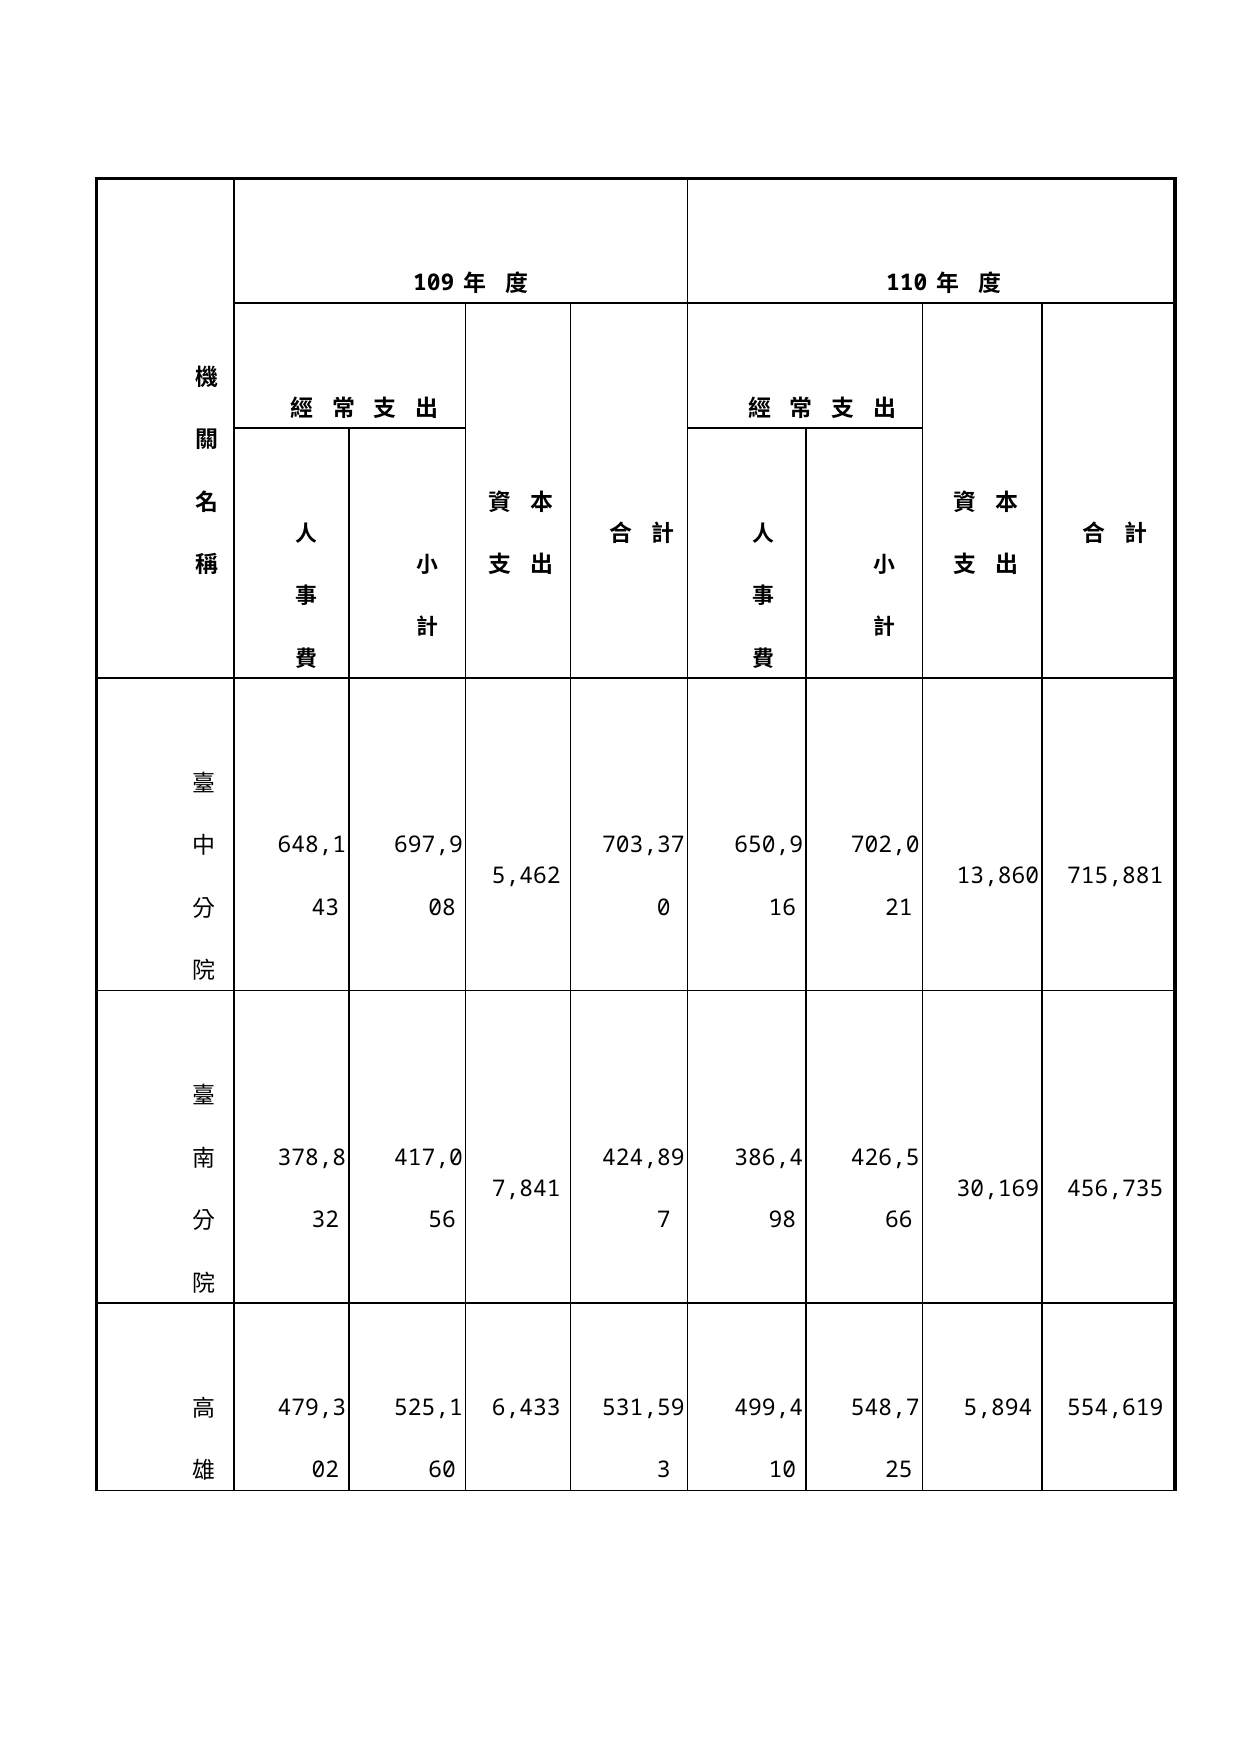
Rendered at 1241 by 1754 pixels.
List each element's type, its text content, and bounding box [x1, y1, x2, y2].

table_cell 479,302 [235, 1304, 348, 1490]
table_cell 小計 [350, 429, 465, 677]
table_cell 531,593 [571, 1304, 687, 1490]
table_cell 經常支出 [235, 304, 465, 427]
table_cell 合計 [571, 304, 687, 677]
table_cell 臺南分院 [98, 991, 233, 1302]
table_cell 臺中分院 [98, 679, 233, 990]
table_cell 703,370 [571, 679, 687, 990]
table_cell 合計 [1043, 304, 1173, 677]
table_cell 資本 支出 [466, 304, 570, 677]
table_cell 5,894 [923, 1304, 1041, 1490]
table_cell 13,860 [923, 679, 1041, 990]
table_cell 5,462 [466, 679, 570, 990]
table_cell 經常支出 [688, 304, 922, 427]
table_cell 人事費 [688, 429, 805, 677]
table_cell 高雄 [98, 1304, 233, 1490]
table_cell 697,908 [350, 679, 465, 990]
table_cell 417,056 [350, 991, 465, 1302]
table_cell 715,881 [1043, 679, 1173, 990]
table_cell 378,832 [235, 991, 348, 1302]
table_cell 426,566 [807, 991, 922, 1302]
table_cell 386,498 [688, 991, 805, 1302]
table_cell 525,160 [350, 1304, 465, 1490]
table_cell 702,021 [807, 679, 922, 990]
table_cell 648,143 [235, 679, 348, 990]
table_cell 554,619 [1043, 1304, 1173, 1490]
table_cell 人事費 [235, 429, 348, 677]
table_header 109年度 [235, 180, 687, 302]
table_cell 6,433 [466, 1304, 570, 1490]
table_cell 650,916 [688, 679, 805, 990]
table_header 110年度 [688, 180, 1173, 302]
table_cell 424,897 [571, 991, 687, 1302]
table_cell 456,735 [1043, 991, 1173, 1302]
table_cell 30,169 [923, 991, 1041, 1302]
table_header 機關名稱 [98, 180, 233, 677]
table_cell 499,410 [688, 1304, 805, 1490]
table_cell 資本 支出 [923, 304, 1041, 677]
table_cell 548,725 [807, 1304, 922, 1490]
table_cell 小計 [807, 429, 922, 677]
table_cell 7,841 [466, 991, 570, 1302]
